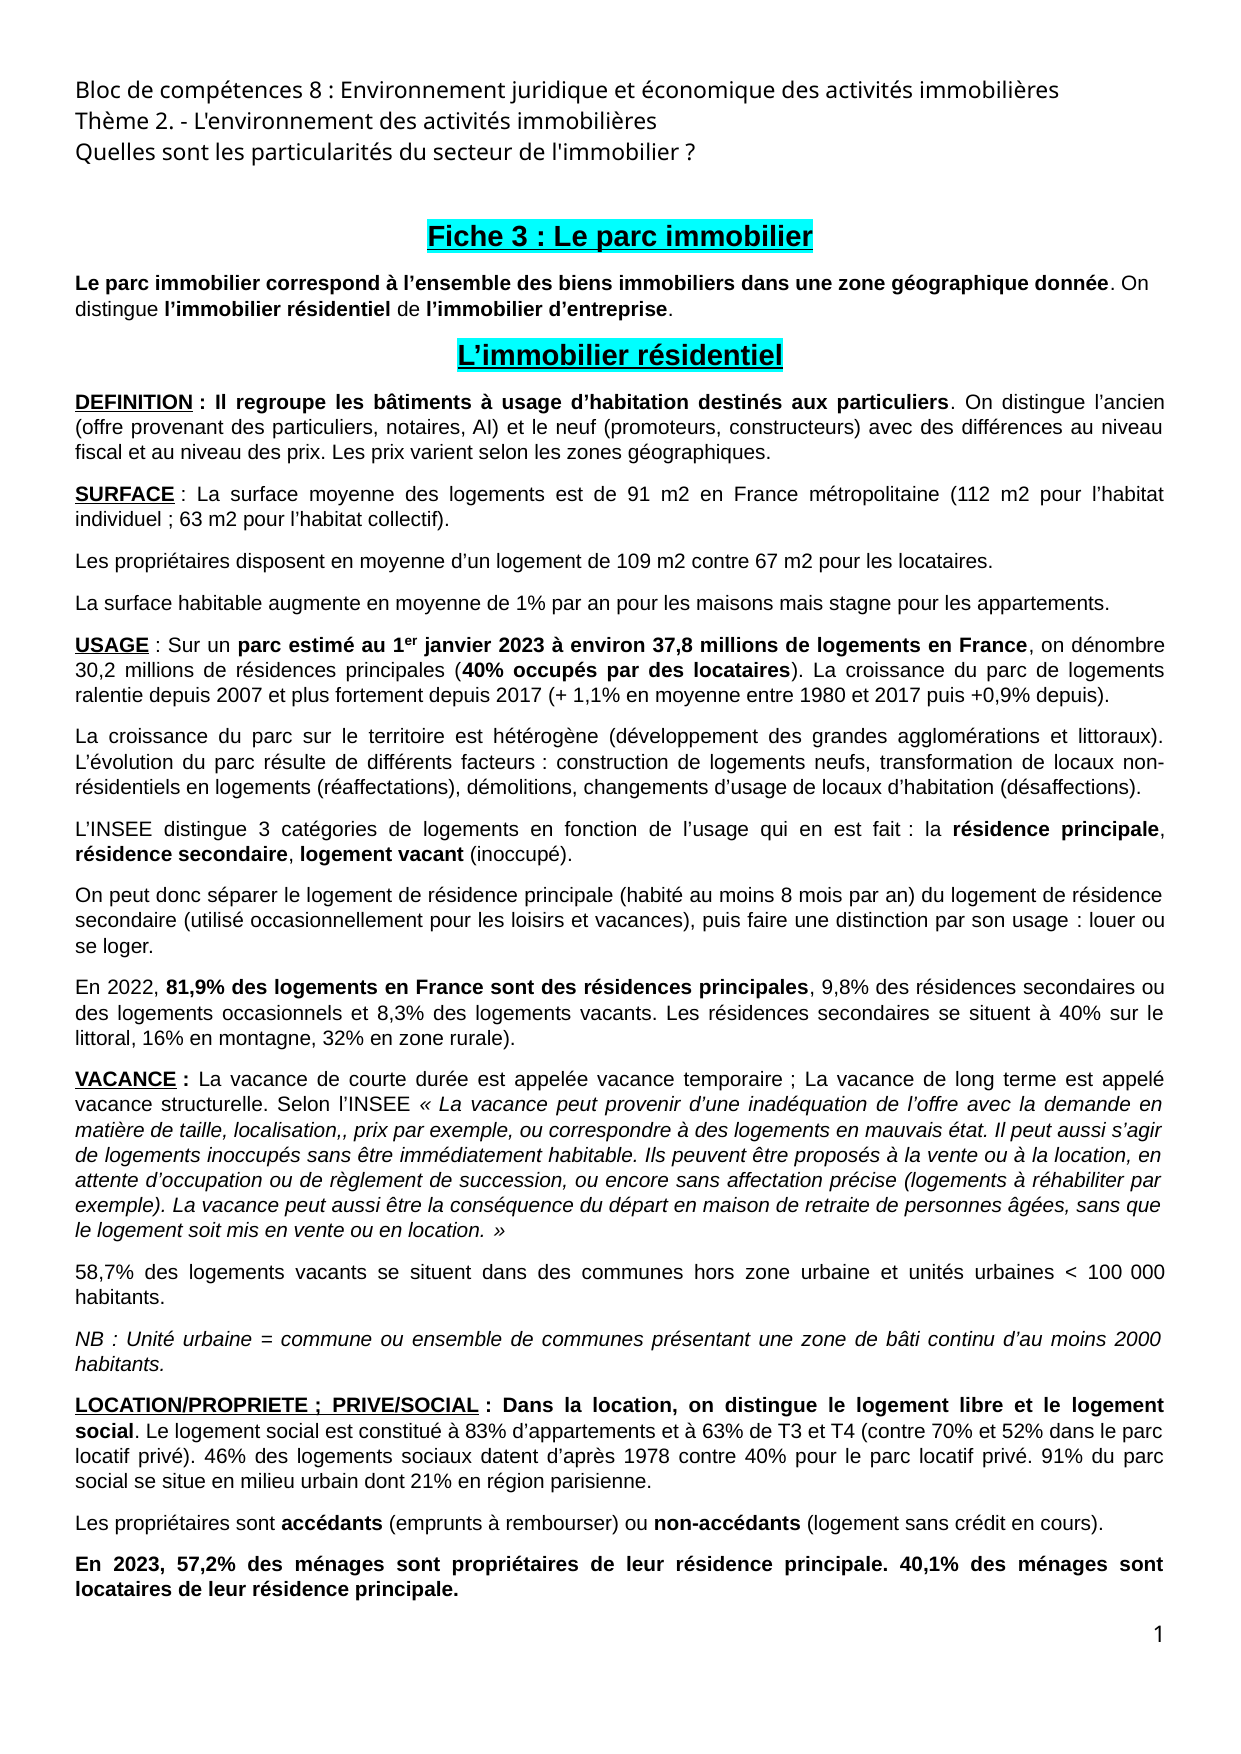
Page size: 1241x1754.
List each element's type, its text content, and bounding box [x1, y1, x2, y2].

text SURFACE : La surface moyenne des logements est de 91 m2 en France métropolitaine (112 m2 pour l’habitat individuel ; 63 m2 pour l’habitat collectif). [75, 482, 1165, 531]
text Les propriétaires disposent en moyenne d’un logement de 109 m2 contre 67 m2 pour les locataires. [75, 549, 1165, 573]
text En 2023, 57,2% des ménages sont propriétaires de leur résidence principale. 40,1% des ménages sont locataires de leur résidence principale. [75, 1552, 1165, 1601]
text On peut donc séparer le logement de résidence principale (habité au moins 8 mois par an) du logement de résidence secondaire (utilisé occasionnellement pour les loisirs et vacances), puis faire une distinction par son usage : louer ou se loger. [75, 883, 1165, 957]
text En 2022, 81,9% des logements en France sont des résidences principales, 9,8% des résidences secondaires ou des logements occasionnels et 8,3% des logements vacants. Les résidences secondaires se situent à 40% sur le littoral, 16% en montagne, 32% en zone rurale). [75, 975, 1165, 1049]
text USAGE : Sur un parc estimé au 1er janvier 2023 à environ 37,8 millions de logements en France, on dénombre 30,2 millions de résidences principales (40% occupés par des locataires). La croissance du parc de logements ralentie depuis 2007 et plus fortement depuis 2017 (+ 1,1% en moyenne entre 1980 et 2017 puis +0,9% depuis). [75, 632, 1165, 707]
text Fiche 3 : Le parc immobilier [75, 219, 1165, 253]
text La surface habitable augmente en moyenne de 1% par an pour les maisons mais stagne pour les appartements. [75, 591, 1165, 614]
text Les propriétaires sont accédants (emprunts à rembourser) ou non-accédants (logement sans crédit en cours). [75, 1510, 1165, 1534]
text NB : Unité urbaine = commune ou ensemble de communes présentant une zone de bâti continu d’au moins 2000 habitants. [75, 1326, 1165, 1376]
text LOCATION/PROPRIETE ; PRIVE/SOCIAL : Dans la location, on distingue le logement libre et le logement social. Le logement social est constitué à 83% d’appartements et à 63% de T3 et T4 (contre 70% et 52% dans le parc locatif privé). 46% des logements sociaux datent d’après 1978 contre 40% pour le parc locatif privé. 91% du parc social se situe en milieu urbain dont 21% en région parisienne. [75, 1393, 1165, 1493]
text L’INSEE distingue 3 catégories de logements en fonction de l’usage qui en est fait : la résidence principale, résidence secondaire, logement vacant (inoccupé). [75, 816, 1165, 865]
text Le parc immobilier correspond à l’ensemble des biens immobiliers dans une zone géographique donnée. On distingue l’immobilier résidentiel de l’immobilier d’entreprise. [75, 271, 1165, 320]
text 58,7% des logements vacants se situent dans des communes hors zone urbaine et unités urbaines < 100 000 habitants. [75, 1259, 1165, 1309]
text L’immobilier résidentiel [75, 338, 1165, 372]
text VACANCE : La vacance de courte durée est appelée vacance temporaire ; La vacance de long terme est appelé vacance structurelle. Selon l’INSEE « La vacance peut provenir d’une inadéquation de l’offre avec la demande en matière de taille, localisation,, prix par exemple, ou correspondre à des logements en mauvais état. Il peut aussi s’agir de logements inoccupés sans être immédiatement habitable. Ils peuvent être proposés à la vente ou à la location, en attente d’occupation ou de règlement de succession, ou encore sans affectation précise (logements à réhabiliter par exemple). La vacance peut aussi être la conséquence du départ en maison de retraite de personnes âgées, sans que le logement soit mis en vente ou en location. » [75, 1067, 1165, 1242]
text DEFINITION : Il regroupe les bâtiments à usage d’habitation destinés aux particuliers. On distingue l’ancien (offre provenant des particuliers, notaires, AI) et le neuf (promoteurs, constructeurs) avec des différences au niveau fiscal et au niveau des prix. Les prix varient selon les zones géographiques. [75, 390, 1165, 464]
text La croissance du parc sur le territoire est hétérogène (développement des grandes agglomérations et littoraux). L’évolution du parc résulte de différents facteurs : construction de logements neufs, transformation de locaux non-résidentiels en logements (réaffectations), démolitions, changements d’usage de locaux d’habitation (désaffections). [75, 724, 1165, 798]
